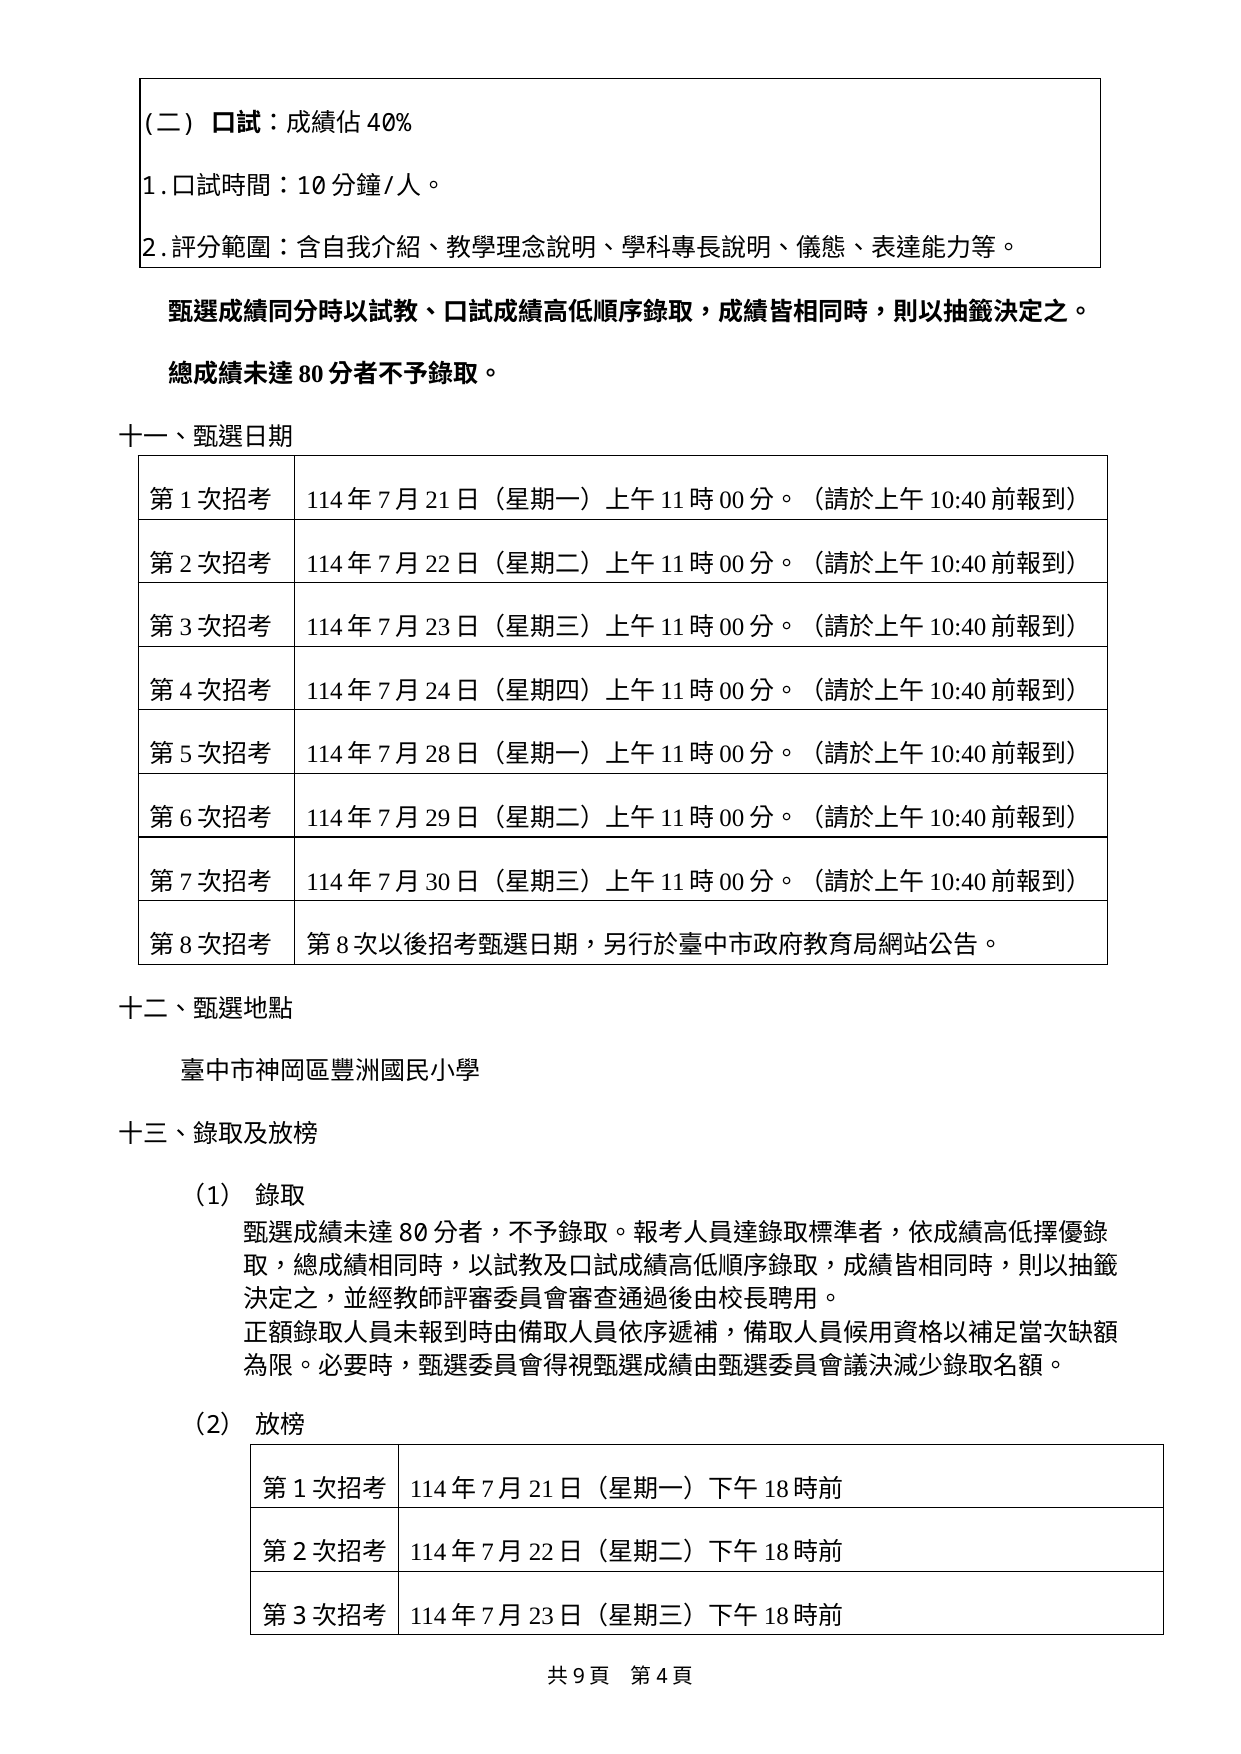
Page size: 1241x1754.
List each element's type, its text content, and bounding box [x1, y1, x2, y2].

table_cell 第2次招考 [139, 520, 294, 582]
table_cell 第2次招考 [251, 1508, 398, 1571]
table_cell 第7次招考 [139, 838, 294, 900]
table_header 114年7月21日（星期一）下午18時前 [399, 1445, 1163, 1507]
table_cell 第6次招考 [139, 774, 294, 836]
table_cell 第5次招考 [139, 710, 294, 773]
list 放榜 [181, 1381, 1122, 1444]
table_cell 114年7月30日（星期三）上午11時00分。（請於上午10:40前報到） [295, 838, 1107, 900]
table_header 114年7月21日（星期一）上午11時00分。（請於上午10:40前報到） [295, 456, 1107, 519]
text 十一、甄選日期 [118, 393, 1122, 455]
text 正額錄取人員未報到時由備取人員依序遞補，備取人員候用資格以補足當次缺額為限。必要時，甄選委員會得視甄選成績由甄選委員會議決減少錄取名額。 [243, 1314, 1122, 1381]
table_cell 第3次招考 [139, 583, 294, 646]
table_header 第1次招考 [139, 456, 294, 519]
table_cell 114年7月28日（星期一）上午11時00分。（請於上午10:40前報到） [295, 710, 1107, 773]
table_cell 第4次招考 [139, 647, 294, 709]
table_cell 第8次以後招考甄選日期，另行於臺中市政府教育局網站公告。 [295, 901, 1107, 963]
text 十三、錄取及放榜 [118, 1089, 1122, 1152]
table_cell (二) 口試：成績佔40% 口試時間：10分鐘/人。 評分範圍：含自我介紹、教學理念說明、學科專長說明、儀態、表達能力等。 [141, 79, 1100, 267]
table_cell 114年7月23日（星期三）上午11時00分。（請於上午10:40前報到） [295, 583, 1107, 646]
table_cell 114年7月22日（星期二）上午11時00分。（請於上午10:40前報到） [295, 520, 1107, 582]
list 錄取 [181, 1152, 1122, 1214]
table_header 第1次招考 [251, 1445, 398, 1507]
table_cell 114年7月24日（星期四）上午11時00分。（請於上午10:40前報到） [295, 647, 1107, 709]
table_cell 第8次招考 [139, 901, 294, 963]
text 總成績未達80分者不予錄取。 [168, 330, 1122, 393]
table_cell 第3次招考 [251, 1572, 398, 1634]
table_cell 114年7月23日（星期三）下午18時前 [399, 1572, 1163, 1634]
table_cell 114年7月22日（星期二）下午18時前 [399, 1508, 1163, 1571]
text 甄選成績同分時以試教、口試成績高低順序錄取，成績皆相同時，則以抽籤決定之。 [168, 268, 1122, 330]
text 十二、甄選地點 [118, 964, 1122, 1027]
text 臺中市神岡區豐洲國民小學 [181, 1027, 1122, 1089]
text 甄選成績未達80分者，不予錄取。報考人員達錄取標準者，依成績高低擇優錄取，總成績相同時，以試教及口試成績高低順序錄取，成績皆相同時，則以抽籤決定之，並經教師評審委員會審查通過後由校長聘用。 [243, 1214, 1122, 1314]
table_cell 114年7月29日（星期二）上午11時00分。（請於上午10:40前報到） [295, 774, 1107, 836]
